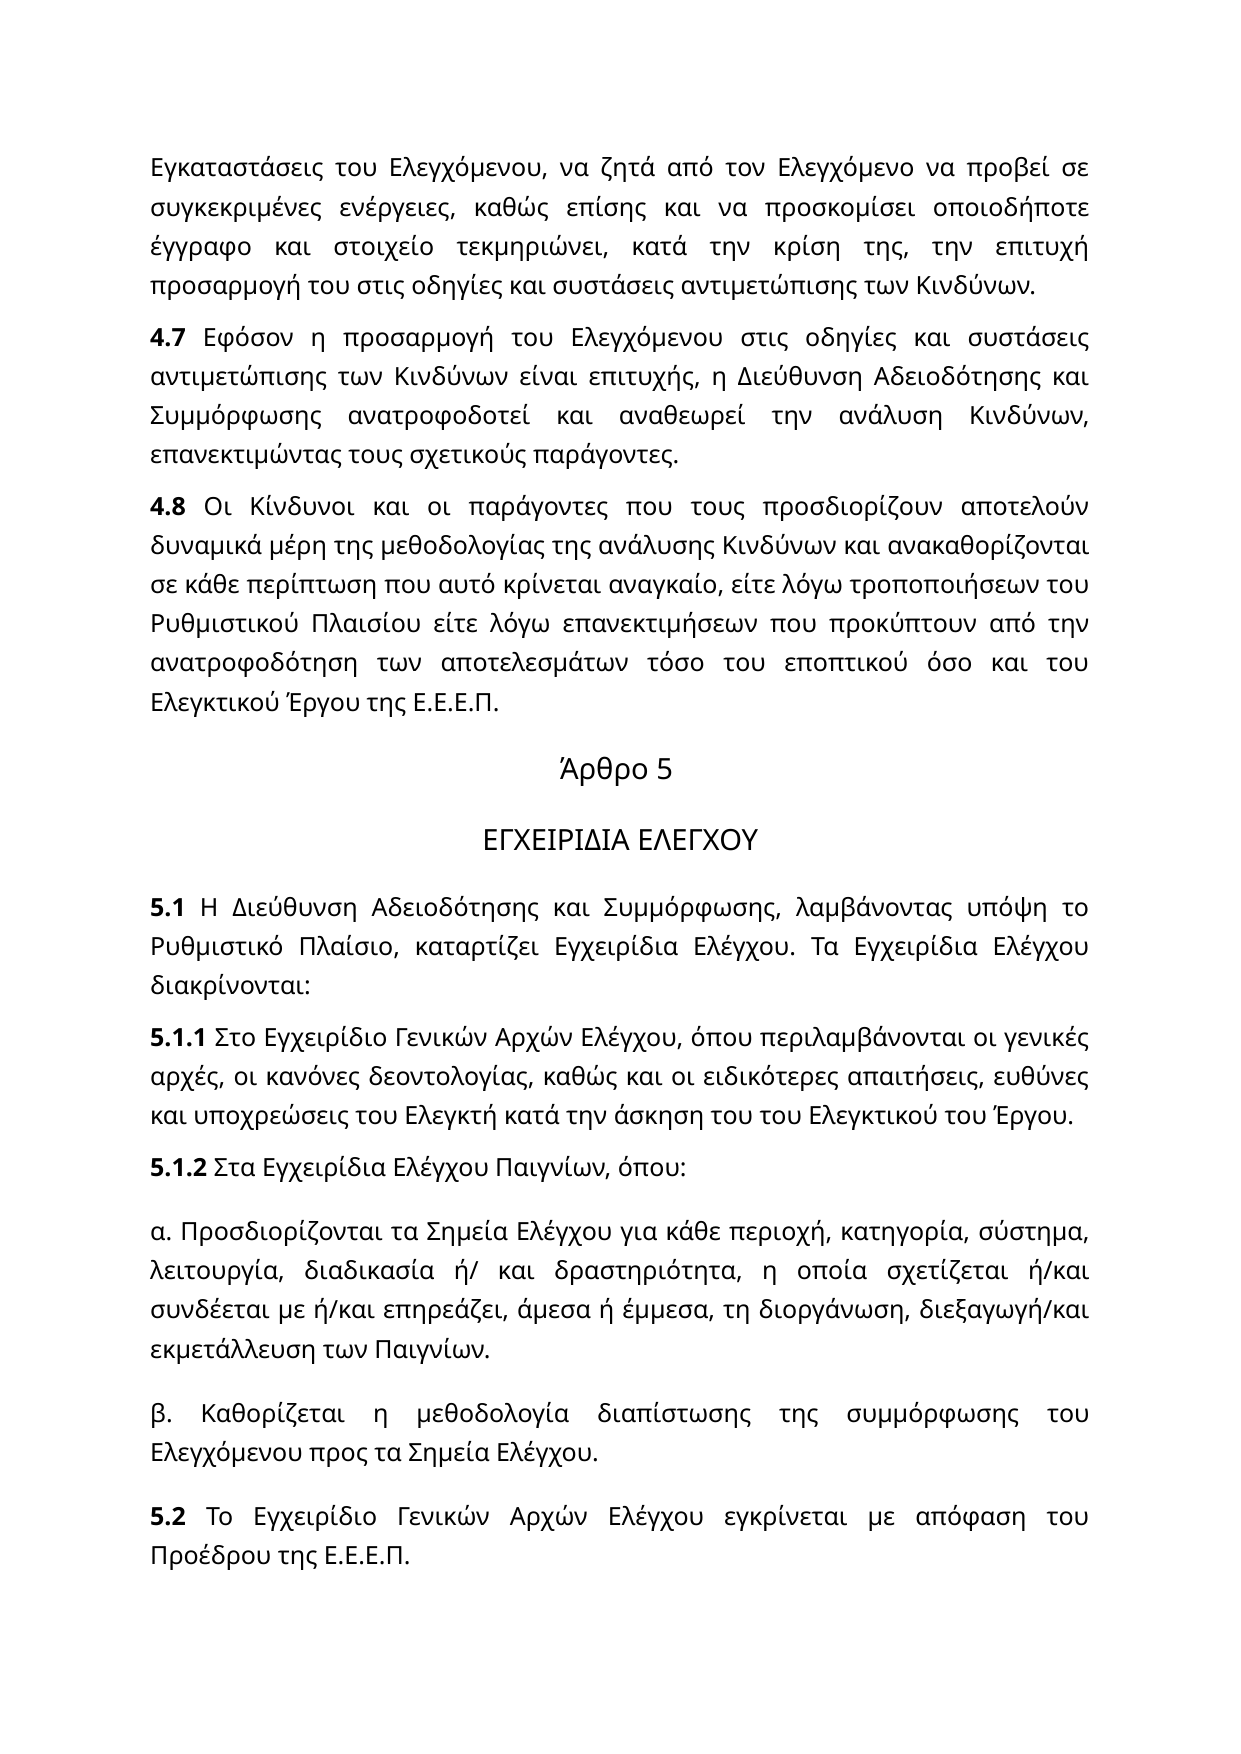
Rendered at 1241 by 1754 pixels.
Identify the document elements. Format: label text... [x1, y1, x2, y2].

text α. Προσδιορίζονται τα Σημεία Ελέγχου για κάθε περιοχή, κατηγορία, σύστημα, λειτουργία, διαδικασία ή/ και δραστηριότητα, η οποία σχετίζεται ή/και συνδέεται με ή/και επηρεάζει, άμεσα ή έμμεσα, τη διοργάνωση, διεξαγωγή/και εκμετάλλευση των Παιγνίων. [150, 1214, 1090, 1365]
subtitle ΕΓΧΕΙΡΙΔΙΑ ΕΛΕΓΧΟΥ [150, 819, 1090, 859]
text 5.1.1 Στο Εγχειρίδιο Γενικών Αρχών Ελέγχου, όπου περιλαμβάνονται οι γενικές αρχές, οι κανόνες δεοντολογίας, καθώς και οι ειδικότερες απαιτήσεις, ευθύνες και υποχρεώσεις του Ελεγκτή κατά την άσκηση του του Ελεγκτικού του Έργου. [150, 1019, 1090, 1132]
text Εγκαταστάσεις του Ελεγχόμενου, να ζητά από τον Ελεγχόμενο να προβεί σε συγκεκριμένες ενέργειες, καθώς επίσης και να προσκομίσει οποιοδήποτε έγγραφο και στοιχείο τεκμηριώνει, κατά την κρίση της, την επιτυχή προσαρμογή του στις οδηγίες και συστάσεις αντιμετώπισης των Κινδύνων. [150, 150, 1090, 302]
text 5.1.2 Στα Εγχειρίδια Ελέγχου Παιγνίων, όπου: [150, 1149, 1090, 1184]
text 4.8 Οι Κίνδυνοι και οι παράγοντες που τους προσδιορίζουν αποτελούν δυναμικά μέρη της μεθοδολογίας της ανάλυσης Κινδύνων και ανακαθορίζονται σε κάθε περίπτωση που αυτό κρίνεται αναγκαίο, είτε λόγω τροποποιήσεων του Ρυθμιστικού Πλαισίου είτε λόγω επανεκτιμήσεων που προκύπτουν από την ανατροφοδότηση των αποτελεσμάτων τόσο του εποπτικού όσο και του Ελεγκτικού Έργου της Ε.Ε.Ε.Π. [150, 488, 1090, 718]
text 5.1 Η Διεύθυνση Αδειοδότησης και Συμμόρφωσης, λαμβάνοντας υπόψη το Ρυθμιστικό Πλαίσιο, καταρτίζει Εγχειρίδια Ελέγχου. Τα Εγχειρίδια Ελέγχου διακρίνονται: [150, 889, 1090, 1002]
text 4.7 Εφόσον η προσαρμογή του Ελεγχόμενου στις οδηγίες και συστάσεις αντιμετώπισης των Κινδύνων είναι επιτυχής, η Διεύθυνση Αδειοδότησης και Συμμόρφωσης ανατροφοδοτεί και αναθεωρεί την ανάλυση Κινδύνων, επανεκτιμώντας τους σχετικούς παράγοντες. [150, 319, 1090, 471]
text β. Καθορίζεται η μεθοδολογία διαπίστωσης της συμμόρφωσης του Ελεγχόμενου προς τα Σημεία Ελέγχου. [150, 1395, 1090, 1469]
text 5.2 Το Εγχειρίδιο Γενικών Αρχών Ελέγχου εγκρίνεται με απόφαση του Προέδρου της Ε.Ε.Ε.Π. [150, 1499, 1090, 1572]
subtitle Άρθρο 5 [150, 748, 1090, 788]
